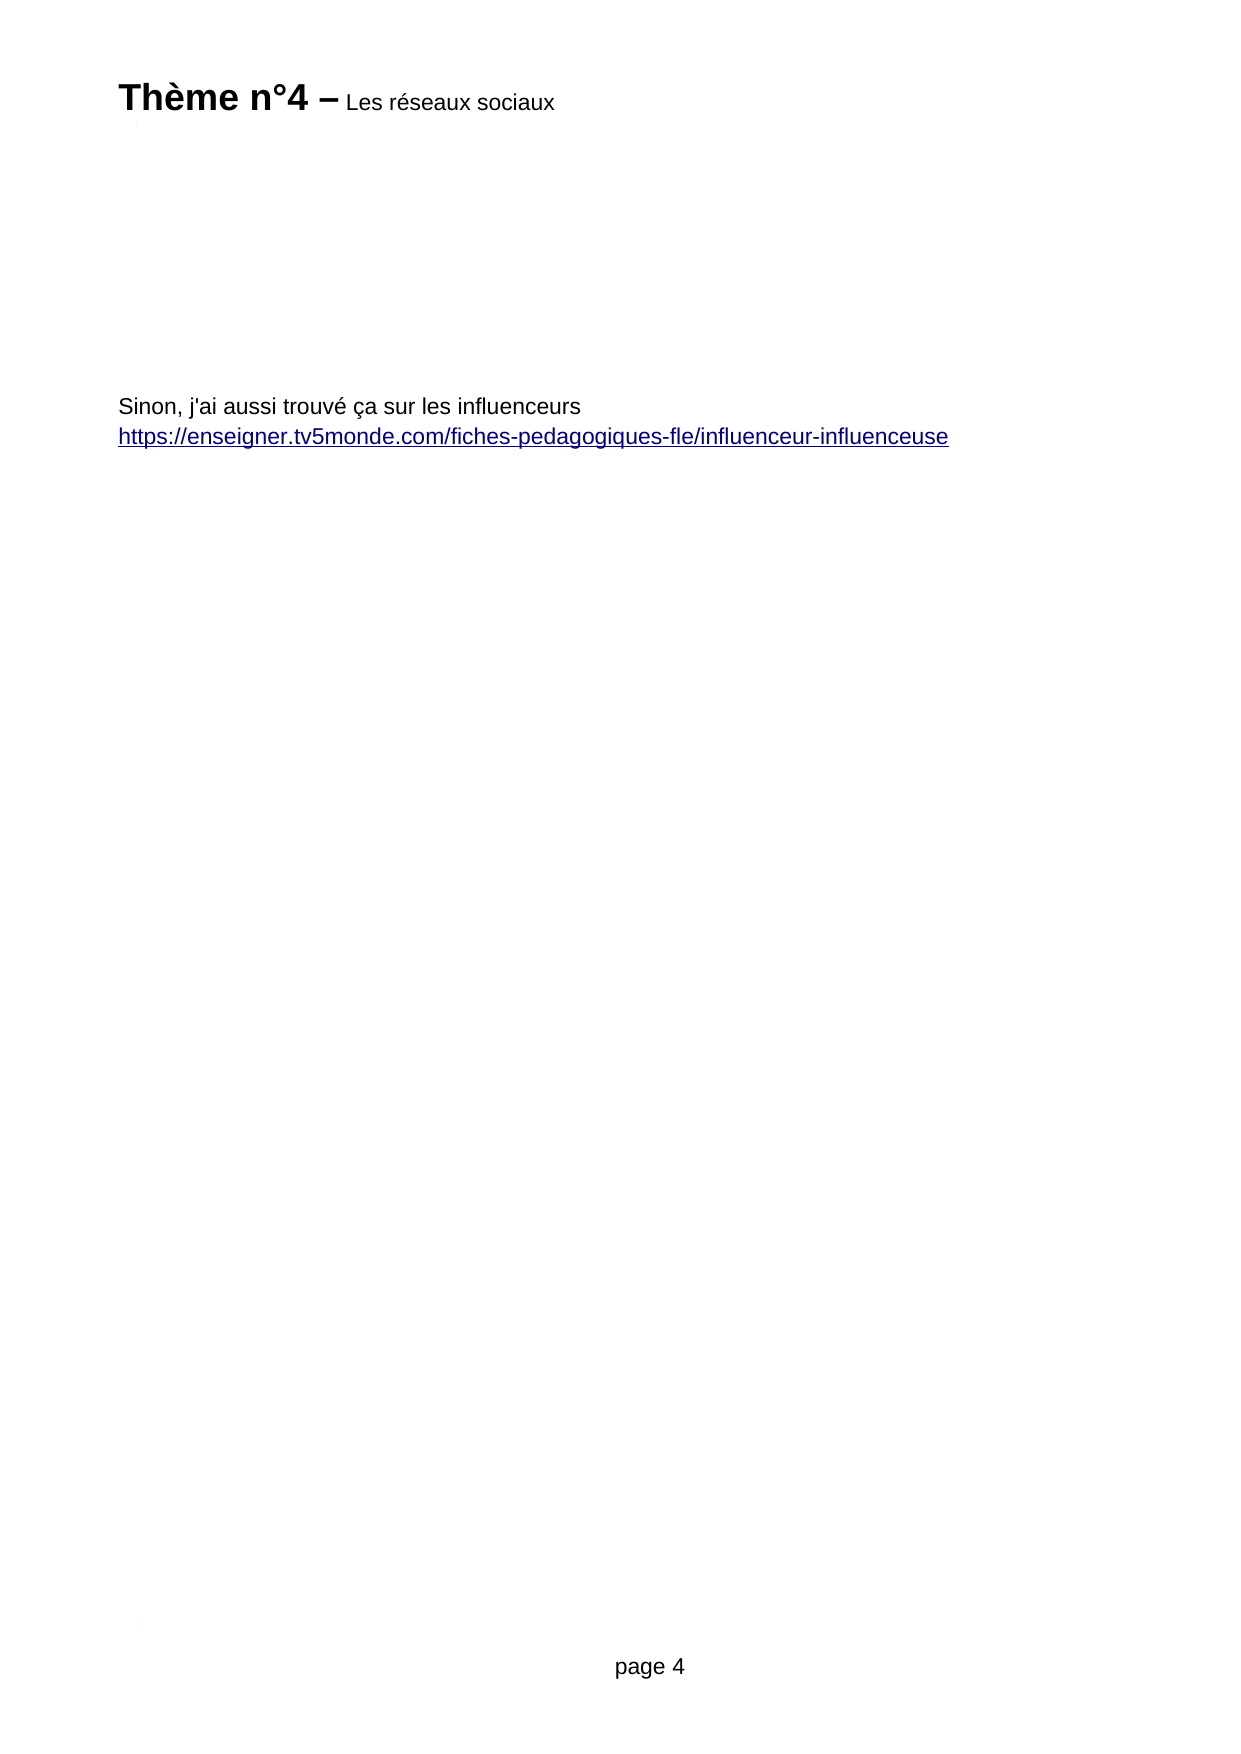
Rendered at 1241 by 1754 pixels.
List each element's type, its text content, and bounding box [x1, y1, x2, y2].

text Sinon, j'ai aussi trouvé ça sur les influenceurs https://enseigner.tv5monde.com/fiches-pedagogiques-fle/influenceur-influenceuse [118, 393, 1181, 449]
